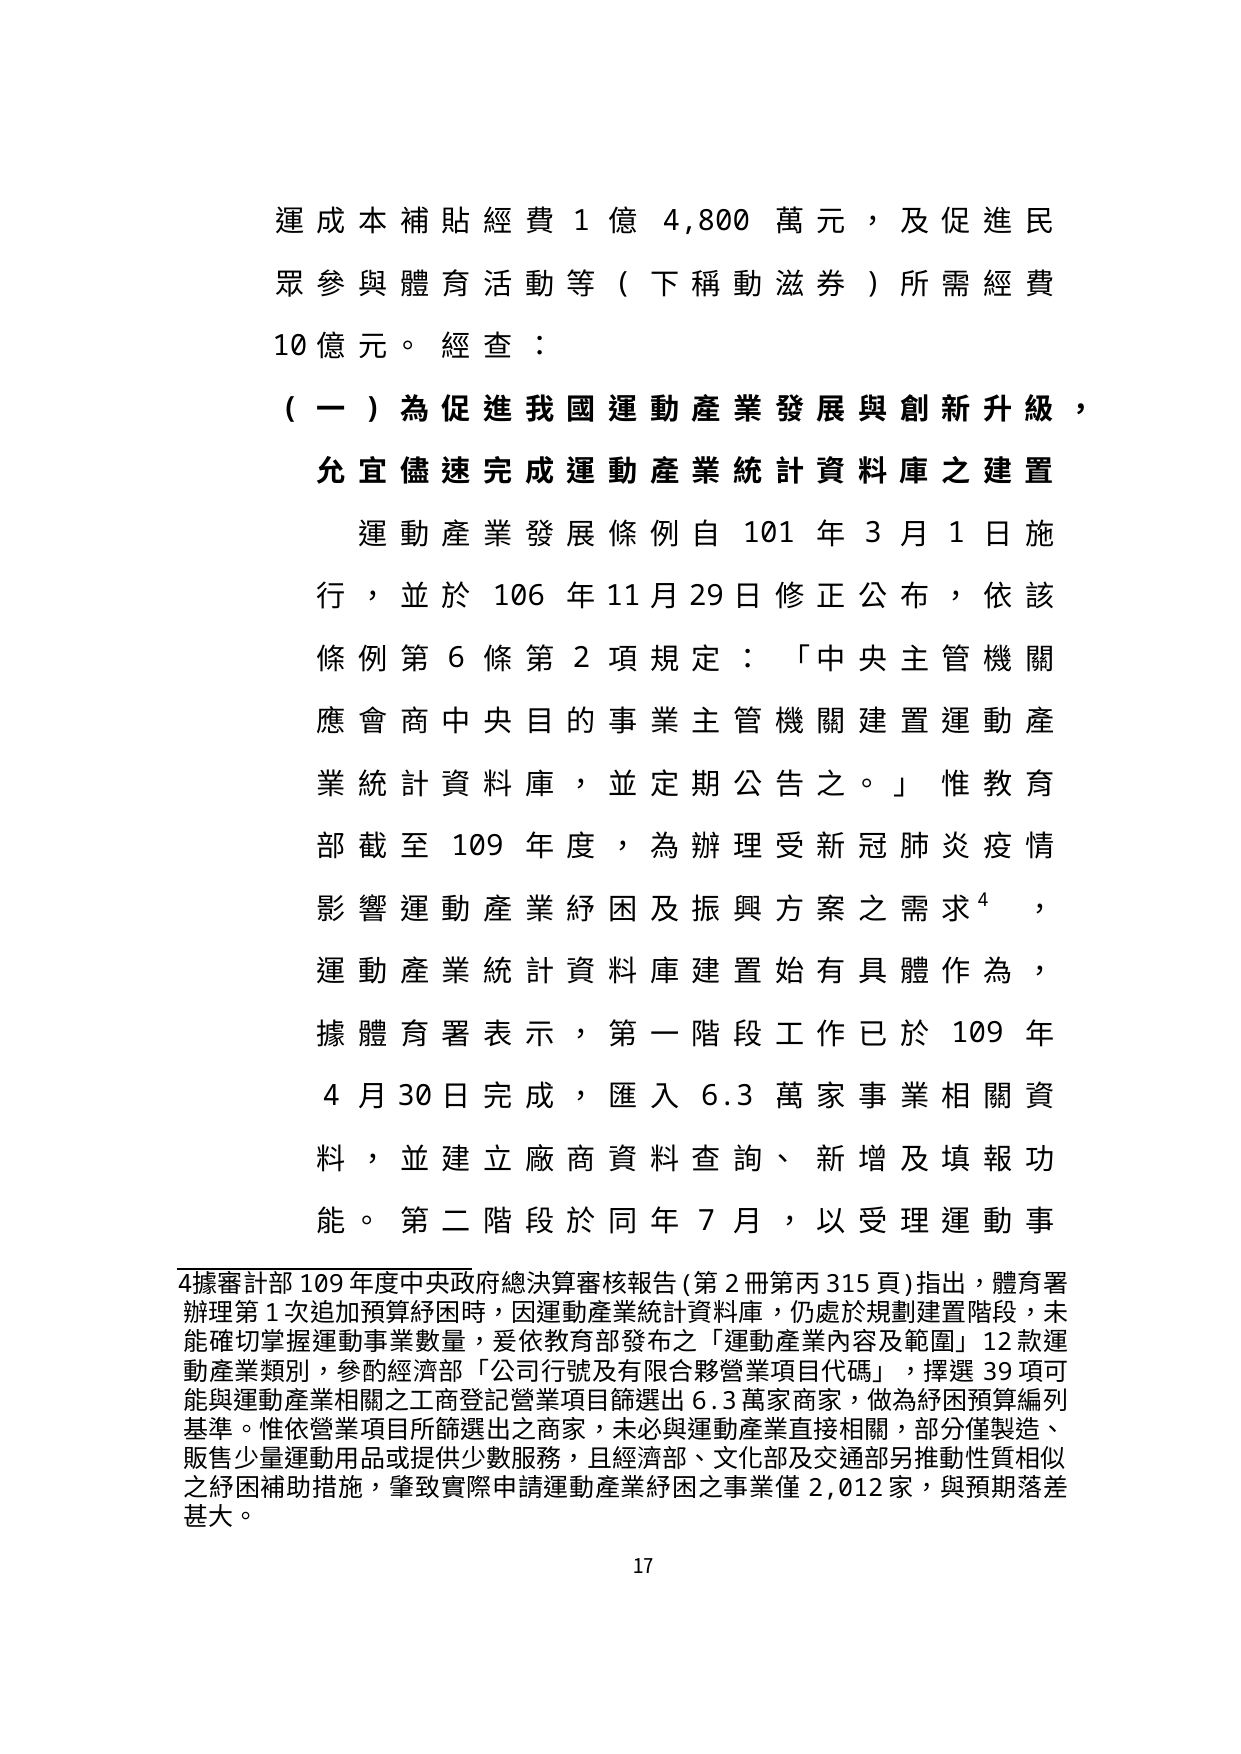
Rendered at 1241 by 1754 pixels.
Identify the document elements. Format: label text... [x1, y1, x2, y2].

text 運成本補貼經費1億4,800萬元，及促進民眾參與體育活動等(下稱動滋券)所需經費10億元。經查： [244, 177, 1060, 365]
text 運動產業發展條例自101年3月1日施行，並於106年11月29日修正公布，依該條例第6條第2項規定：「中央主管機關應會商中央目的事業主管機關建置運動產業統計資料庫，並定期公告之。」惟教育部截至109年度，為辦理受新冠肺炎疫情影響運動產業紓困及振興方案之需求，運動產業統計資料庫建置始有具體作為，據體育署表示，第一階段工作已於109年4月30日完成，匯入6.3萬家事業相關資料，並建立廠商資料查詢、新增及填報功能。第二階段於同年7月，以受理運動事業申請紓困補貼及「動滋券」合作店家，經由紓困平台及動滋網已初步建置產業統計資料庫。第三階段自110年6月起，將持續透過運動產業紓困專區申請平臺，建立運動產業發展現況之觀測。未來將依據歷次紓困及振興方案之資料庫，透過數據分析彚整運動產業別及家數之判定規則，並依110年1至8月運動產業家數(計4萬7,226家)統計資料，於110年第4季向財政部財資中心取得其相關營業額資料，以利統計各運動事業業別營業額之變化趨勢。定期公告資訊預計於110年12月發布。 [274, 490, 1060, 1240]
text (一)為促進我國運動產業發展與創新升級，允宜儘速完成運動產業統計資料庫之建置 [244, 365, 1060, 490]
text 據審計部109年度中央政府總決算審核報告(第2冊第丙315頁)指出，體育署辦理第1次追加預算紓困時，因運動產業統計資料庫，仍處於規劃建置階段，未能確切掌握運動事業數量，爰依教育部發布之「運動產業內容及範圍」12款運動產業類別，參酌經濟部「公司行號及有限合夥營業項目代碼」，擇選39項可能與運動產業相關之工商登記營業項目篩選出6.3萬家商家，做為紓困預算編列基準。惟依營業項目所篩選出之商家，未必與運動產業直接相關，部分僅製造、販售少量運動用品或提供少數服務，且經濟部、文化部及交通部另推動性質相似之紓困補助措施，肇致實際申請運動產業紓困之事業僅2,012家，與預期落差甚大。 [177, 1269, 1068, 1532]
